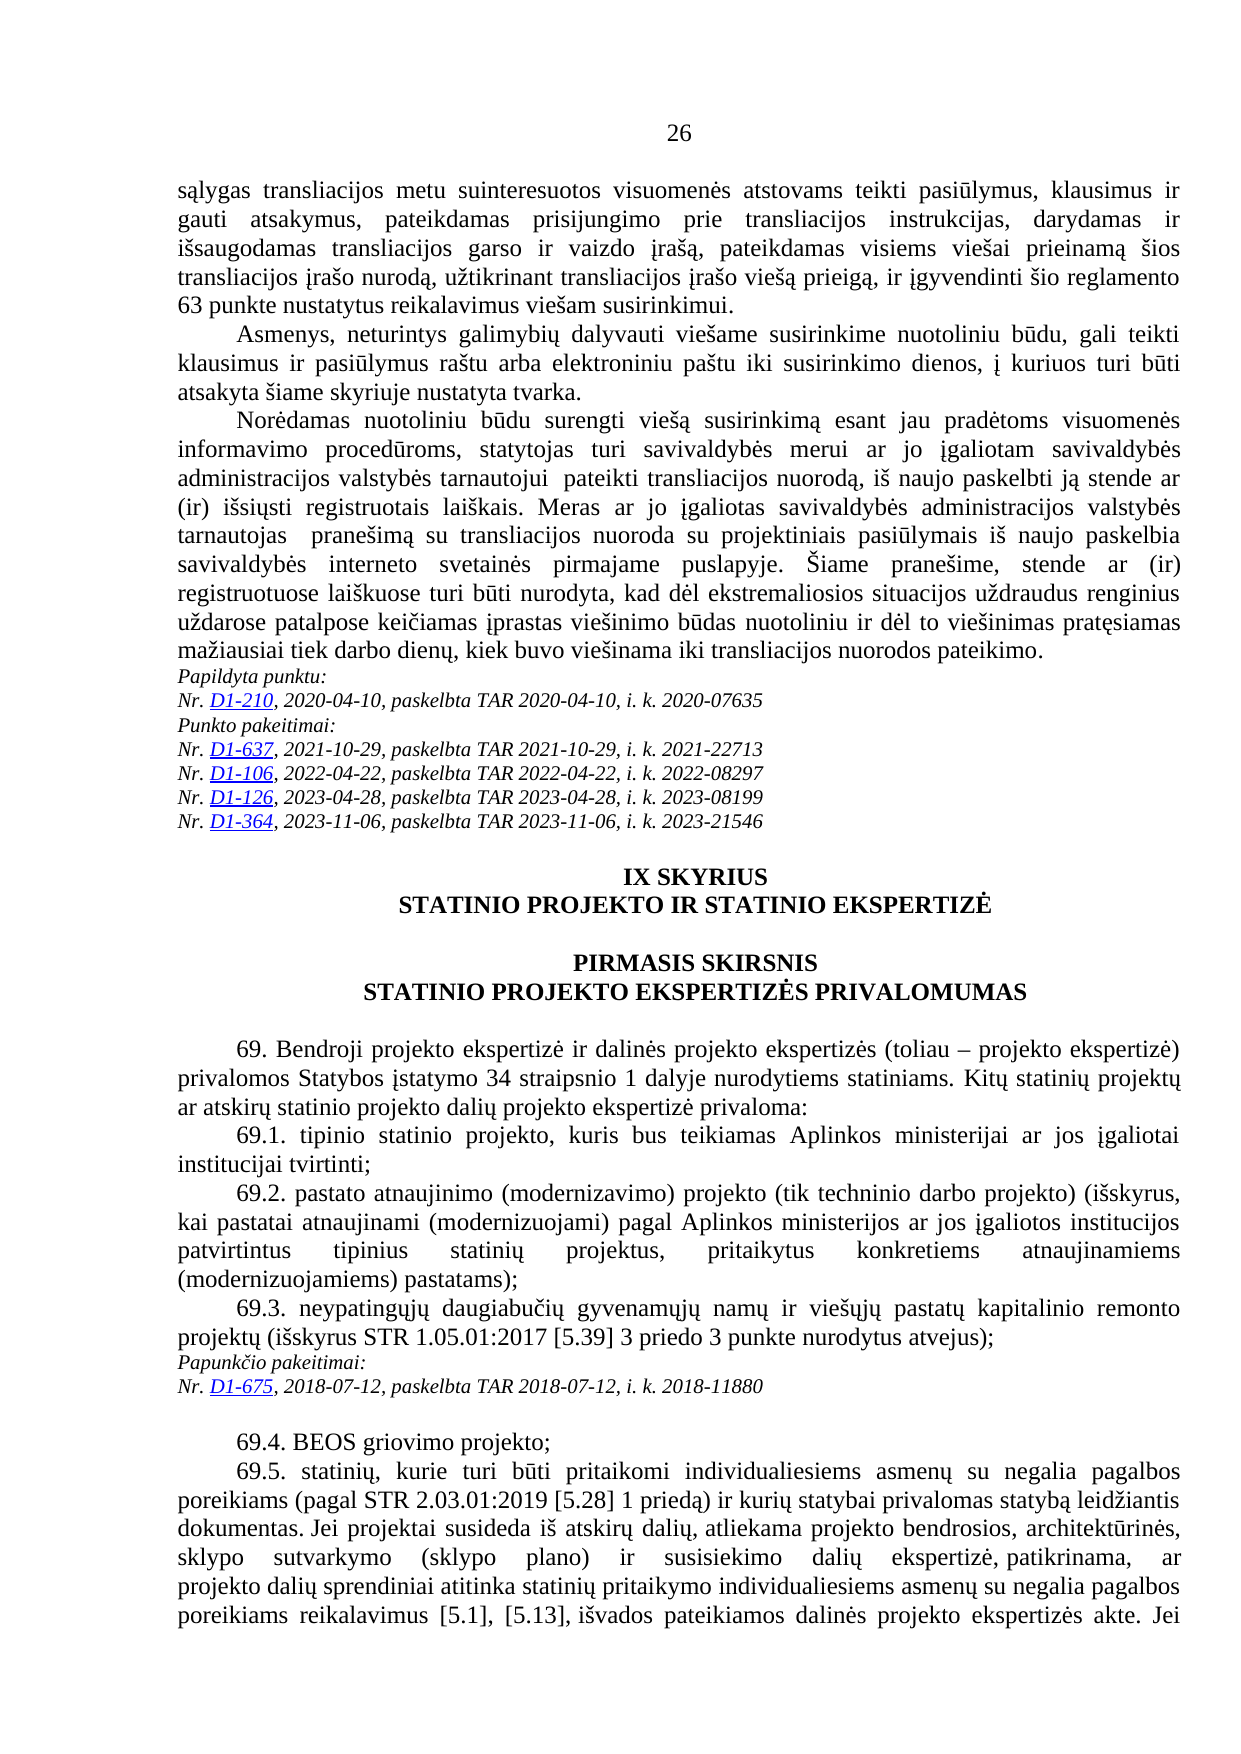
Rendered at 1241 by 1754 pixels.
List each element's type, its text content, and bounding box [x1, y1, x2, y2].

text 69.5. statinių, kurie turi būti pritaikomi individualiesiems asmenų su negalia pagalbos poreikiams (pagal STR 2.03.01:2019 [5.28] 1 priedą) ir kurių statybai privalomas statybą leidžiantis dokumentas. Jei projektai susideda iš atskirų dalių, atliekama projekto bendrosios, architektūrinės, sklypo sutvarkymo (sklypo plano) ir susisiekimo dalių ekspertizė, patikrinama, ar projekto dalių sprendiniai atitinka statinių pritaikymo individualiesiems asmenų su negalia pagalbos poreikiams reikalavimus [5.1], [5.13], išvados pateikiamos dalinės projekto ekspertizės akte. Jei [177, 1456, 1181, 1628]
text 69.4. BEOS griovimo projekto; [177, 1427, 1181, 1456]
text Nr. D1-637, 2021-10-29, paskelbta TAR 2021-10-29, i. k. 2021-22713 [177, 737, 1181, 761]
text PIRMASIS SKIRSNIS [177, 948, 1181, 977]
text Asmenys, neturintys galimybių dalyvauti viešame susirinkime nuotoliniu būdu, gali teikti klausimus ir pasiūlymus raštu arba elektroniniu paštu iki susirinkimo dienos, į kuriuos turi būti atsakyta šiame skyriuje nustatyta tvarka. [177, 319, 1181, 406]
text Nr. D1-364, 2023-11-06, paskelbta TAR 2023-11-06, i. k. 2023-21546 [177, 809, 1181, 833]
text STATINIO PROJEKTO EKSPERTIZĖS PRIVALOMUMAS [177, 977, 1181, 1005]
text Punkto pakeitimai: [177, 712, 1181, 737]
text 69.3. neypatingųjų daugiabučių gyvenamųjų namų ir viešųjų pastatų kapitalinio remonto projektų (išskyrus STR 1.05.01:2017 [5.39] 3 priedo 3 punkte nurodytus atvejus); [177, 1293, 1181, 1350]
text 69. Bendroji projekto ekspertizė ir dalinės projekto ekspertizės (toliau – projekto ekspertizė) privalomos Statybos įstatymo 34 straipsnio 1 dalyje nurodytiems statiniams. Kitų statinių projektų ar atskirų statinio projekto dalių projekto ekspertizė privaloma: [177, 1034, 1181, 1120]
text Papildyta punktu: [177, 664, 1181, 688]
text STATINIO PROJEKTO IR STATINIO EKSPERTIZĖ [177, 890, 1181, 919]
text 69.1. tipinio statinio projekto, kuris bus teikiamas Aplinkos ministerijai ar jos įgaliotai institucijai tvirtinti; [177, 1120, 1181, 1178]
text Nr. D1-106, 2022-04-22, paskelbta TAR 2022-04-22, i. k. 2022-08297 [177, 761, 1181, 785]
text sąlygas transliacijos metu suinteresuotos visuomenės atstovams teikti pasiūlymus, klausimus ir gauti atsakymus, pateikdamas prisijungimo prie transliacijos instrukcijas, darydamas ir išsaugodamas transliacijos garso ir vaizdo įrašą, pateikdamas visiems viešai prieinamą šios transliacijos įrašo nurodą, užtikrinant transliacijos įrašo viešą prieigą, ir įgyvendinti šio reglamento 63 punkte nustatytus reikalavimus viešam susirinkimui. [177, 176, 1181, 319]
text 69.2. pastato atnaujinimo (modernizavimo) projekto (tik techninio darbo projekto) (išskyrus, kai pastatai atnaujinami (modernizuojami) pagal Aplinkos ministerijos ar jos įgaliotos institucijos patvirtintus tipinius statinių projektus, pritaikytus konkretiems atnaujinamiems (modernizuojamiems) pastatams); [177, 1178, 1181, 1293]
text IX SKYRIUS [177, 862, 1181, 890]
text Nr. D1-126, 2023-04-28, paskelbta TAR 2023-04-28, i. k. 2023-08199 [177, 785, 1181, 809]
text Nr. D1-675, 2018-07-12, paskelbta TAR 2018-07-12, i. k. 2018-11880 [177, 1374, 1181, 1398]
text Papunkčio pakeitimai: [177, 1350, 1181, 1374]
text Norėdamas nuotoliniu būdu surengti viešą susirinkimą esant jau pradėtoms visuomenės informavimo procedūroms, statytojas turi savivaldybės merui ar jo įgaliotam savivaldybės administracijos valstybės tarnautojui pateikti transliacijos nuorodą, iš naujo paskelbti ją stende ar (ir) išsiųsti registruotais laiškais. Meras ar jo įgaliotas savivaldybės administracijos valstybės tarnautojas pranešimą su transliacijos nuoroda su projektiniais pasiūlymais iš naujo paskelbia savivaldybės interneto svetainės pirmajame puslapyje. Šiame pranešime, stende ar (ir) registruotuose laiškuose turi būti nurodyta, kad dėl ekstremaliosios situacijos uždraudus renginius uždarose patalpose keičiamas įprastas viešinimo būdas nuotoliniu ir dėl to viešinimas pratęsiamas mažiausiai tiek darbo dienų, kiek buvo viešinama iki transliacijos nuorodos pateikimo. [177, 406, 1181, 664]
text Nr. D1-210, 2020-04-10, paskelbta TAR 2020-04-10, i. k. 2020-07635 [177, 688, 1181, 712]
